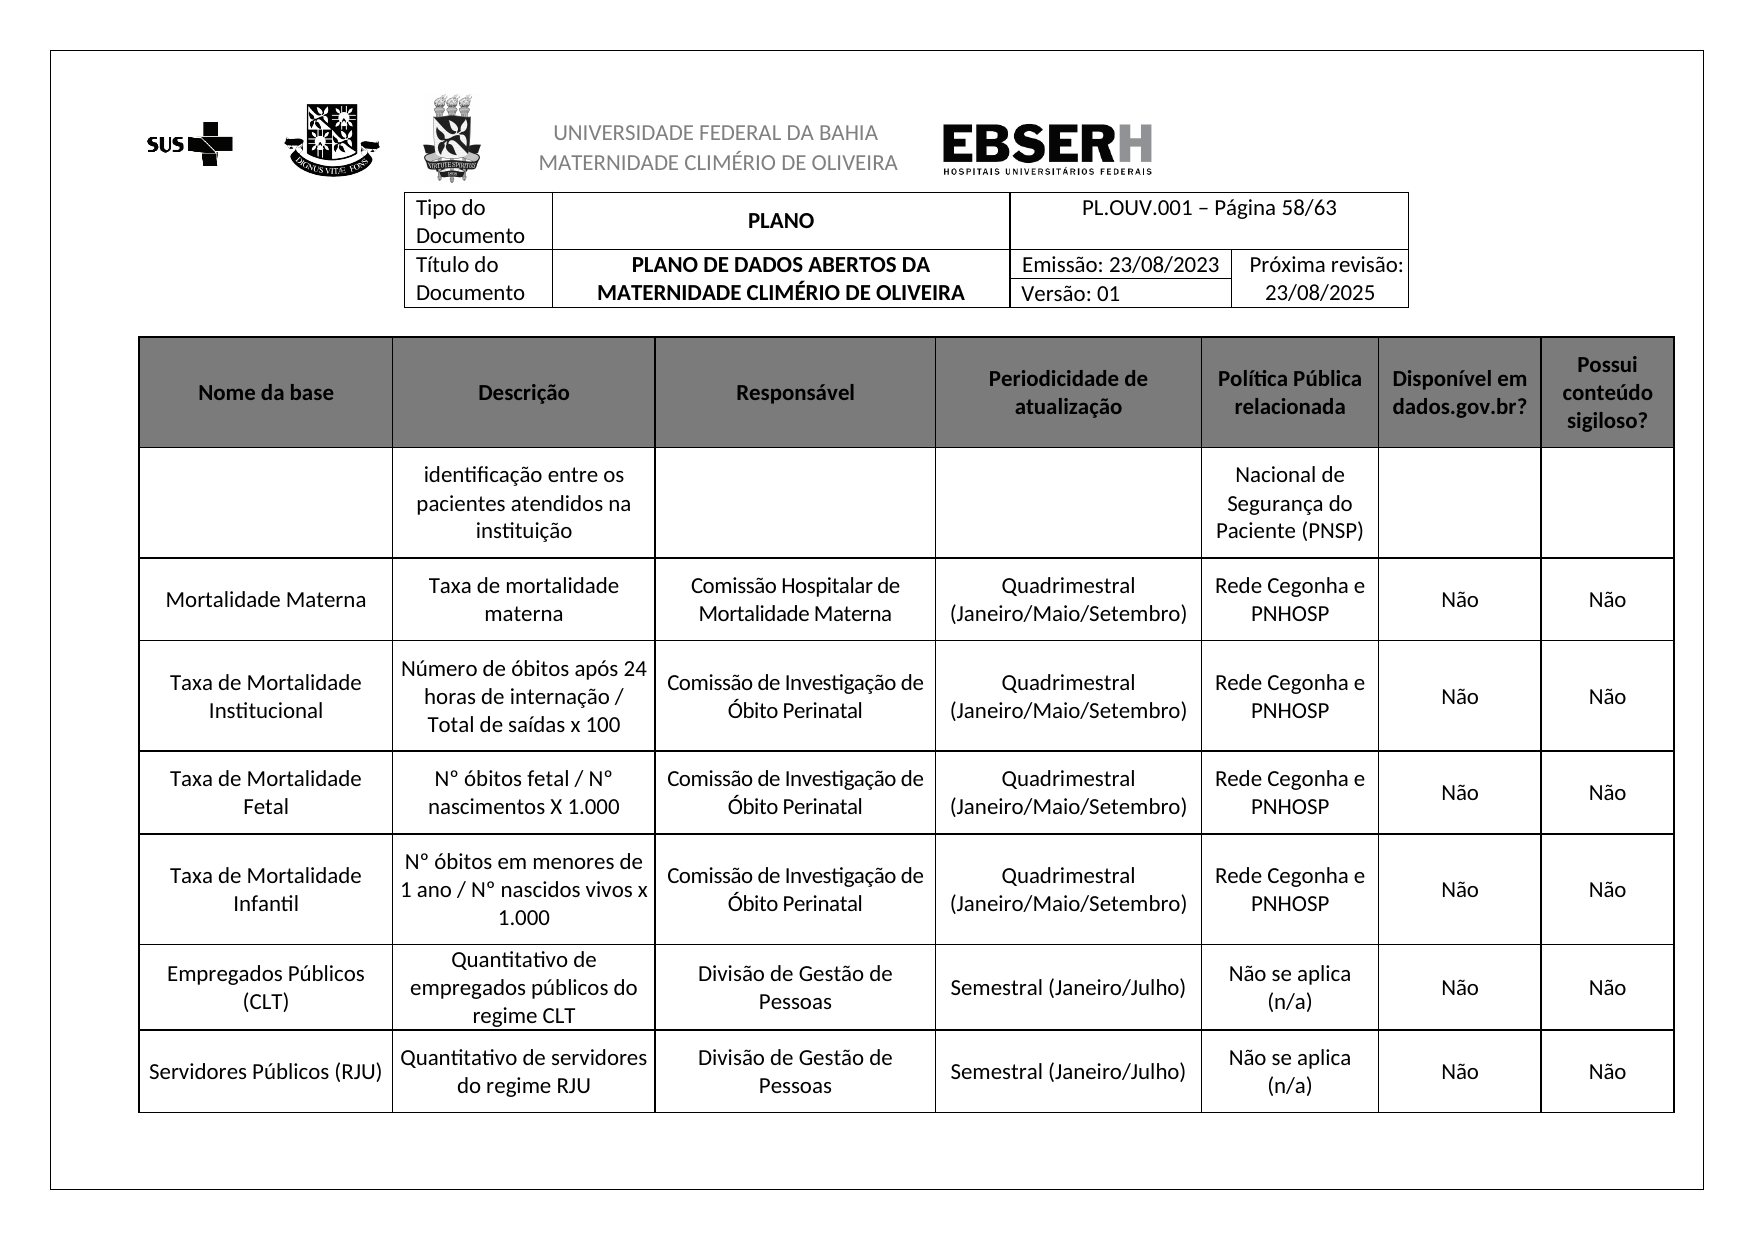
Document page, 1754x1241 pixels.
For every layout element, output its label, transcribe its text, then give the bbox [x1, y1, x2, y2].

table_cell Nacional de Segurança do Paciente (PNSP) [1202, 448, 1378, 557]
table_header Possui conteúdo sigiloso? [1542, 338, 1673, 447]
table_cell Não [1379, 559, 1540, 640]
table_cell Nº óbitos fetal / Nº nascimentos X 1.000 [393, 752, 654, 833]
table_cell Não [1379, 835, 1540, 944]
table_cell Quantitativo de servidores do regime RJU [393, 1031, 654, 1112]
table_cell Comissão de Investigação de Óbito Perinatal [656, 835, 935, 944]
table_cell Não [1379, 945, 1540, 1029]
table_cell Rede Cegonha e PNHOSP [1202, 752, 1378, 833]
table_cell Nº óbitos em menores de 1 ano / Nº nascidos vivos x 1.000 [393, 835, 654, 944]
table_cell Não [1379, 1031, 1540, 1112]
table_cell Número de óbitos após 24 horas de internação / Total de saídas x 100 [393, 641, 654, 750]
table_cell Não [1542, 835, 1673, 944]
table_cell Não [1379, 752, 1540, 833]
table_cell Servidores Públicos (RJU) [140, 1031, 392, 1112]
table_cell Comissão de Investigação de Óbito Perinatal [656, 752, 935, 833]
table_cell Não [1379, 641, 1540, 750]
table_cell Não [1542, 641, 1673, 750]
table_cell Quantitativo de empregados públicos do regime CLT [393, 945, 654, 1029]
table_cell Comissão Hospitalar de Mortalidade Materna [656, 559, 935, 640]
table_cell Não [1542, 559, 1673, 640]
table_cell Não [1542, 752, 1673, 833]
table_cell [1542, 448, 1673, 557]
table_cell identificação entre os pacientes atendidos na instituição [393, 448, 654, 557]
table_cell Rede Cegonha e PNHOSP [1202, 559, 1378, 640]
table_cell Taxa de Mortalidade Institucional [140, 641, 392, 750]
table_cell Quadrimestral (Janeiro/Maio/Setembro) [936, 752, 1201, 833]
table_cell Semestral (Janeiro/Julho) [936, 1031, 1201, 1112]
table_cell [656, 448, 935, 557]
table_cell Quadrimestral (Janeiro/Maio/Setembro) [936, 559, 1201, 640]
table_cell Não se aplica (n/a) [1202, 945, 1378, 1029]
table_cell Quadrimestral (Janeiro/Maio/Setembro) [936, 835, 1201, 944]
table_cell Não se aplica (n/a) [1202, 1031, 1378, 1112]
table_cell [936, 448, 1201, 557]
table_header Política Pública relacionada [1202, 338, 1378, 447]
table_cell Mortalidade Materna [140, 559, 392, 640]
table_cell Empregados Públicos (CLT) [140, 945, 392, 1029]
table_header Responsável [656, 338, 935, 447]
table_header Disponível em dados.gov.br? [1379, 338, 1540, 447]
table_cell Taxa de Mortalidade Infantil [140, 835, 392, 944]
table_cell Quadrimestral (Janeiro/Maio/Setembro) [936, 641, 1201, 750]
table_cell Semestral (Janeiro/Julho) [936, 945, 1201, 1029]
table_cell Comissão de Investigação de Óbito Perinatal [656, 641, 935, 750]
table_header Periodicidade de atualização [936, 338, 1201, 447]
table_cell Não [1542, 945, 1673, 1029]
table_cell [1379, 448, 1540, 557]
table_cell Divisão de Gestão de Pessoas [656, 1031, 935, 1112]
table_header Nome da base [140, 338, 392, 447]
table_header Descrição [393, 338, 654, 447]
table_cell Taxa de Mortalidade Fetal [140, 752, 392, 833]
table_cell Divisão de Gestão de Pessoas [656, 945, 935, 1029]
table_cell Não [1542, 1031, 1673, 1112]
table_cell Rede Cegonha e PNHOSP [1202, 835, 1378, 944]
table_cell [140, 448, 392, 557]
table_cell Taxa de mortalidade materna [393, 559, 654, 640]
table_cell Rede Cegonha e PNHOSP [1202, 641, 1378, 750]
